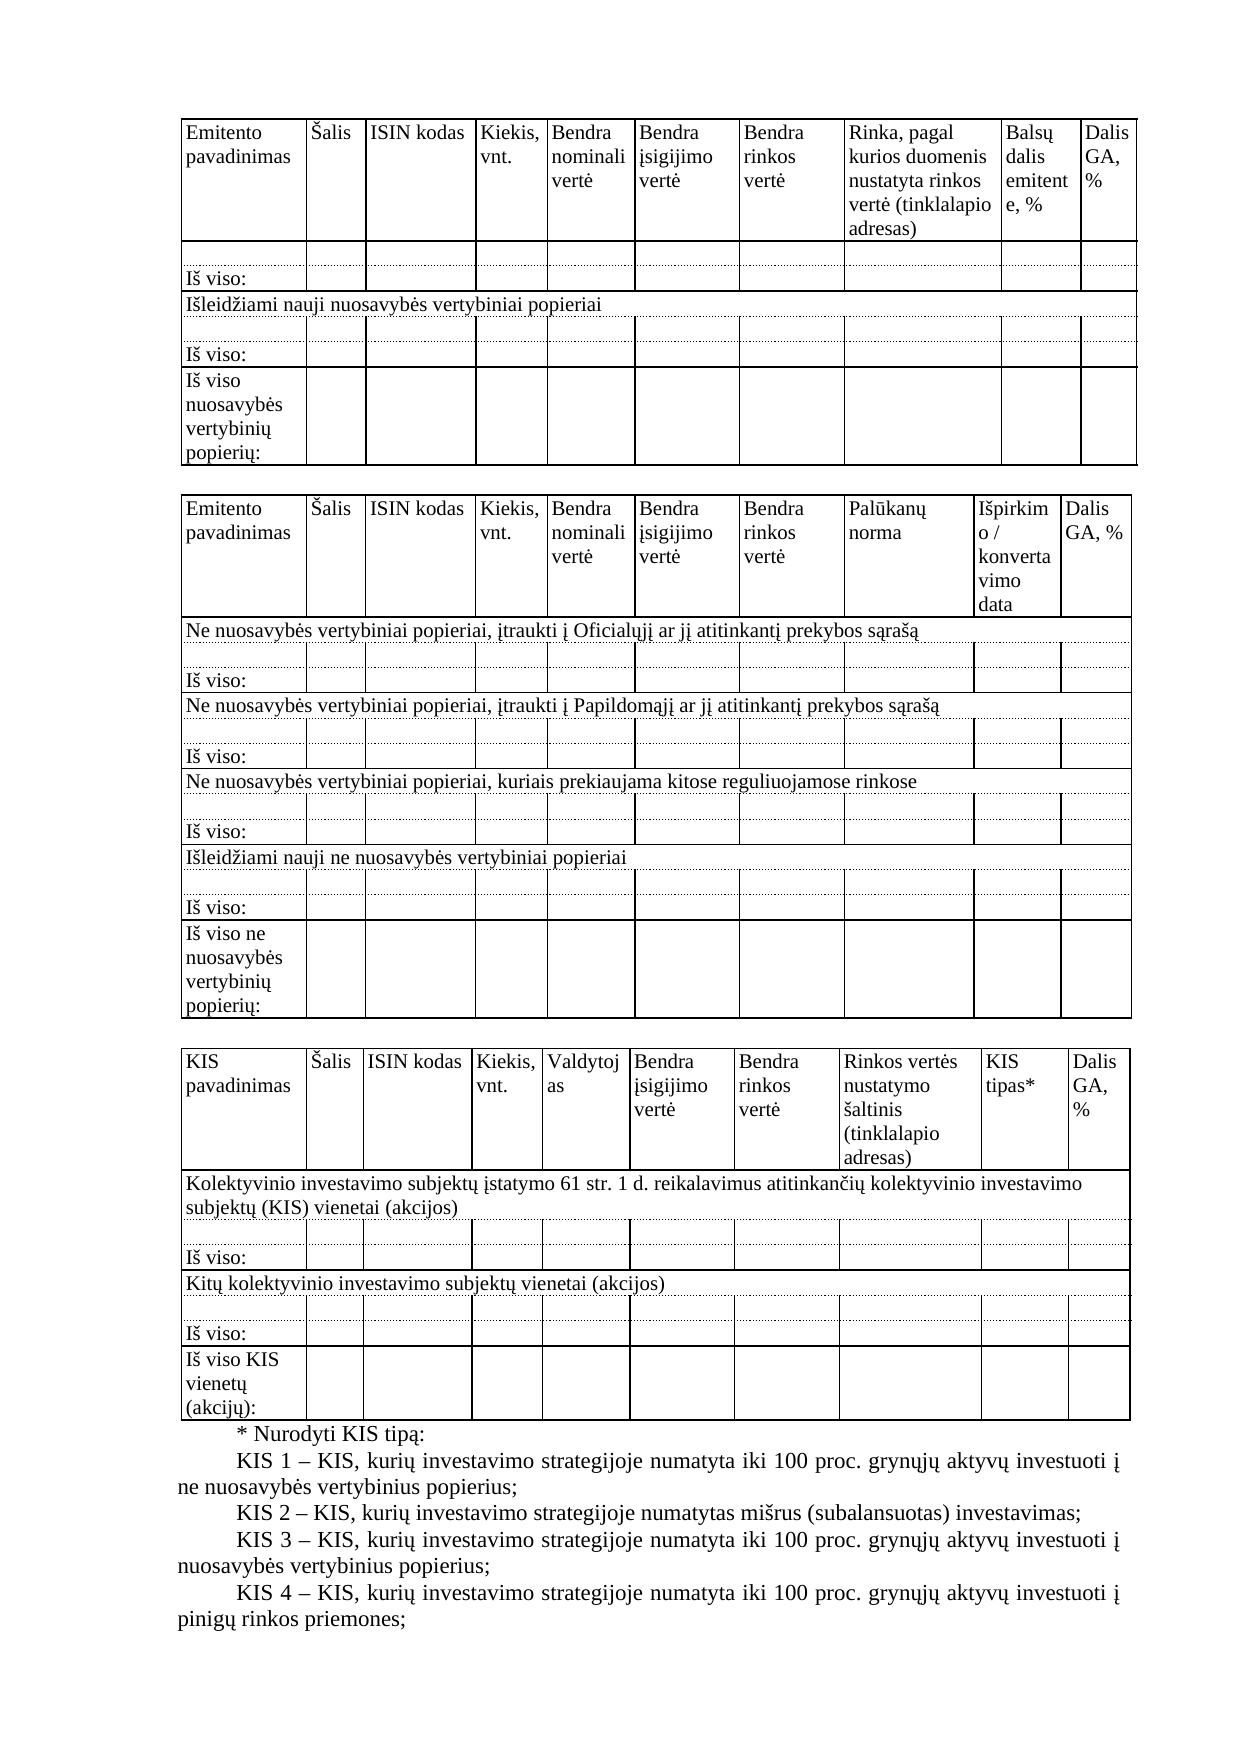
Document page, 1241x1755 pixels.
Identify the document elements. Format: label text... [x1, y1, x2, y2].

table_cell [740, 869, 844, 894]
table_cell Kitų kolektyvinio investavimo subjektų vienetai (akcijos) [182, 1271, 1129, 1295]
table_cell [307, 1244, 363, 1269]
table_cell Išleidžiami nauji ne nuosavybės vertybiniai popieriai [182, 845, 1131, 869]
table_cell [548, 316, 634, 341]
table_cell [307, 316, 365, 341]
table_cell [631, 1244, 734, 1269]
table_cell Išleidžiami nauji nuosavybės vertybiniai popieriai [182, 292, 1136, 316]
table_cell [840, 1320, 981, 1345]
table_cell [845, 869, 973, 894]
table_cell [477, 341, 547, 366]
table_cell [636, 921, 739, 1017]
table_cell [367, 265, 475, 290]
table_cell [548, 341, 634, 366]
table_cell [476, 894, 547, 919]
table_cell [182, 718, 306, 743]
table_cell [366, 667, 475, 692]
table_cell [845, 265, 1001, 290]
table_cell [975, 819, 1060, 843]
table_cell [307, 1347, 363, 1419]
table_cell [975, 743, 1060, 768]
table_cell [548, 793, 634, 818]
table_header Šalis [307, 1049, 363, 1169]
table_cell Iš viso ne nuosavybės vertybinių popierių: [182, 921, 306, 1017]
table_cell [845, 642, 973, 667]
table_cell [473, 1295, 542, 1320]
table_cell [182, 793, 306, 818]
table_cell [477, 316, 547, 341]
table_header KIS tipas* [982, 1049, 1068, 1169]
table_cell [740, 667, 844, 692]
table_cell [476, 667, 547, 692]
table_cell [548, 265, 634, 290]
table_cell [307, 1219, 363, 1244]
table_header Dalis GA, % [1082, 120, 1136, 240]
table_cell [1062, 718, 1131, 743]
table_cell [636, 341, 739, 366]
table_cell [1082, 341, 1136, 366]
table_header Bendra rinkos vertė [740, 120, 844, 240]
table_cell [845, 718, 973, 743]
table_cell [548, 368, 634, 464]
table_cell [740, 921, 844, 1017]
table_cell [307, 1295, 363, 1320]
table_header Bendra rinkos vertė [740, 496, 844, 616]
table_cell [307, 869, 365, 894]
table_cell [476, 718, 547, 743]
table_cell [473, 1347, 542, 1419]
text KIS 2 – KIS, kurių investavimo strategijoje numatytas mišrus (subalansuotas) investavimas; [177, 1499, 1122, 1526]
table_header Bendra įsigijimo vertė [631, 1049, 734, 1169]
table_cell [740, 265, 844, 290]
table_cell [1062, 869, 1131, 894]
table_cell [840, 1219, 981, 1244]
table_cell [367, 242, 475, 265]
table_cell Kolektyvinio investavimo subjektų įstatymo 61 str. 1 d. reikalavimus atitinkančių kolektyvinio investavimo subjektų (KIS) vienetai (akcijos) [182, 1171, 1129, 1219]
table_cell [631, 1219, 734, 1244]
table_cell [476, 793, 547, 818]
table_cell [1082, 242, 1136, 265]
table_cell [845, 242, 1001, 265]
table_cell [631, 1295, 734, 1320]
table_cell [182, 242, 306, 265]
table_cell [307, 265, 365, 290]
table_cell [367, 368, 475, 464]
table_cell [636, 869, 739, 894]
table_cell [182, 1295, 306, 1320]
table_cell [975, 718, 1060, 743]
table_cell [364, 1219, 471, 1244]
table_cell [366, 869, 475, 894]
table_header Dalis GA, % [1062, 496, 1131, 616]
table_cell [636, 265, 739, 290]
table_cell [735, 1347, 839, 1419]
table_cell [845, 743, 973, 768]
table_cell [1062, 642, 1131, 667]
table_cell [367, 316, 475, 341]
table_cell [845, 316, 1001, 341]
table_header Bendra rinkos vertė [735, 1049, 839, 1169]
table_cell [740, 819, 844, 843]
table_cell [636, 368, 739, 464]
table_cell [543, 1320, 629, 1345]
table_cell [1062, 894, 1131, 919]
table_cell [476, 921, 547, 1017]
table_cell [631, 1347, 734, 1419]
table_cell Ne nuosavybės vertybiniai popieriai, įtraukti į Papildomąjį ar jį atitinkantį prekybos sąrašą [182, 693, 1131, 717]
table_cell Ne nuosavybės vertybiniai popieriai, kuriais prekiaujama kitose reguliuojamose rinkose [182, 769, 1131, 793]
table_cell [1062, 921, 1131, 1017]
table_cell [982, 1347, 1068, 1419]
table_cell [548, 718, 634, 743]
table_cell [473, 1244, 542, 1269]
table_header Rinka, pagal kurios duomenis nustatyta rinkos vertė (tinklalapio adresas) [845, 120, 1001, 240]
table_cell [367, 341, 475, 366]
table_cell [735, 1320, 839, 1345]
table_cell [473, 1320, 542, 1345]
table_cell [366, 743, 475, 768]
table_cell [740, 642, 844, 667]
table_cell [735, 1219, 839, 1244]
table_header ISIN kodas [366, 496, 475, 616]
table_cell [366, 894, 475, 919]
table_cell [740, 793, 844, 818]
table_cell [543, 1295, 629, 1320]
table_cell [740, 894, 844, 919]
table_cell [636, 718, 739, 743]
table_cell [845, 368, 1001, 464]
table_cell [982, 1244, 1068, 1269]
table_cell [307, 718, 365, 743]
table_cell [1082, 316, 1136, 341]
table_cell [740, 743, 844, 768]
table_cell [307, 793, 365, 818]
table_header ISIN kodas [364, 1049, 471, 1169]
table_cell [1062, 819, 1131, 843]
table_cell [366, 921, 475, 1017]
table_cell [636, 642, 739, 667]
table_cell [477, 242, 547, 265]
table_cell [1002, 242, 1080, 265]
table_cell Iš viso: [182, 743, 306, 768]
table_cell [636, 743, 739, 768]
table_cell Iš viso: [182, 341, 306, 366]
table_cell [548, 242, 634, 265]
table_header Dalis GA, % [1069, 1049, 1129, 1169]
table_cell [845, 819, 973, 843]
table_cell [1069, 1295, 1129, 1320]
table_cell [975, 667, 1060, 692]
table_cell [740, 718, 844, 743]
table_cell [636, 316, 739, 341]
table_cell [1062, 793, 1131, 818]
table_cell [307, 368, 365, 464]
table_cell [740, 341, 844, 366]
table_cell [476, 743, 547, 768]
table_cell [548, 642, 634, 667]
table_cell [636, 242, 739, 265]
table_cell [543, 1347, 629, 1419]
table_cell [975, 921, 1060, 1017]
table_cell [840, 1347, 981, 1419]
table_cell [735, 1295, 839, 1320]
table_cell [548, 921, 634, 1017]
table_cell [636, 793, 739, 818]
table_cell [1069, 1320, 1129, 1345]
table_cell [366, 819, 475, 843]
table_cell [307, 642, 365, 667]
table_cell [477, 368, 547, 464]
table_cell [307, 743, 365, 768]
table_cell Iš viso nuosavybės vertybinių popierių: [182, 368, 306, 464]
table_cell [477, 265, 547, 290]
table_cell [1069, 1347, 1129, 1419]
table_cell [476, 869, 547, 894]
table_cell [740, 316, 844, 341]
table_header Bendra nominali vertė [548, 120, 634, 240]
table_cell [1002, 316, 1080, 341]
table_cell [1069, 1219, 1129, 1244]
table_header Išpirkimo / konvertavimo data [975, 496, 1060, 616]
table_cell [1082, 368, 1136, 464]
table_cell [845, 341, 1001, 366]
table_cell [473, 1219, 542, 1244]
text * Nurodyti KIS tipą: [177, 1420, 1122, 1447]
table_cell [845, 894, 973, 919]
table_cell [975, 894, 1060, 919]
table_cell [1062, 667, 1131, 692]
table_cell Iš viso KIS vienetų (akcijų): [182, 1347, 306, 1419]
table_header Kiekis, vnt. [477, 120, 547, 240]
table_header Rinkos vertės nustatymo šaltinis (tinklalapio adresas) [840, 1049, 981, 1169]
table_cell [182, 642, 306, 667]
table_cell [1062, 743, 1131, 768]
table_cell [740, 368, 844, 464]
table_cell [636, 894, 739, 919]
table_header Bendra nominali vertė [548, 496, 634, 616]
table_cell [982, 1295, 1068, 1320]
table_cell [982, 1219, 1068, 1244]
table_cell [1002, 341, 1080, 366]
table_cell [182, 316, 306, 341]
table_cell [307, 242, 365, 265]
table_cell [307, 1320, 363, 1345]
table_cell [364, 1347, 471, 1419]
table_cell [975, 793, 1060, 818]
table_cell [548, 667, 634, 692]
table_cell [543, 1219, 629, 1244]
table_header Šalis [307, 120, 365, 240]
table_cell [840, 1244, 981, 1269]
table_cell [307, 819, 365, 843]
table_cell [548, 869, 634, 894]
table_cell [543, 1244, 629, 1269]
table_cell [548, 819, 634, 843]
table_header Balsų dalis emitente, % [1002, 120, 1080, 240]
table_cell [182, 1219, 306, 1244]
table_cell [636, 819, 739, 843]
table_cell [631, 1320, 734, 1345]
table_header Šalis [307, 496, 365, 616]
table_cell [740, 242, 844, 265]
table_header Bendra įsigijimo vertė [636, 496, 739, 616]
table_header Emitento pavadinimas [182, 120, 306, 240]
table_cell Iš viso: [182, 1320, 306, 1345]
table_cell [182, 869, 306, 894]
table_cell [307, 921, 365, 1017]
table_cell [840, 1295, 981, 1320]
table_cell [735, 1244, 839, 1269]
table_cell Iš viso: [182, 1244, 306, 1269]
table_cell [845, 793, 973, 818]
table_cell Iš viso: [182, 667, 306, 692]
table_header Palūkanų norma [845, 496, 973, 616]
table_cell [364, 1244, 471, 1269]
table_header Kiekis, vnt. [476, 496, 547, 616]
table_header KIS pavadinimas [182, 1049, 306, 1169]
table_cell [364, 1320, 471, 1345]
table_cell [548, 894, 634, 919]
table_cell [364, 1295, 471, 1320]
table_cell [982, 1320, 1068, 1345]
text KIS 4 – KIS, kurių investavimo strategijoje numatyta iki 100 proc. grynųjų aktyvų investuoti į pinigų rinkos priemones; [177, 1578, 1122, 1631]
table_header Bendra įsigijimo vertė [636, 120, 739, 240]
table_cell [1002, 368, 1080, 464]
text KIS 1 – KIS, kurių investavimo strategijoje numatyta iki 100 proc. grynųjų aktyvų investuoti į ne nuosavybės vertybinius popierius; [177, 1447, 1122, 1499]
table_header ISIN kodas [367, 120, 475, 240]
table_header Emitento pavadinimas [182, 496, 306, 616]
table_cell [476, 819, 547, 843]
table_cell [845, 667, 973, 692]
table_cell Iš viso: [182, 265, 306, 290]
table_header Kiekis, vnt. [473, 1049, 542, 1169]
table_cell [307, 667, 365, 692]
table_cell [636, 667, 739, 692]
table_header Valdytojas [543, 1049, 629, 1169]
table_cell [366, 642, 475, 667]
text KIS 3 – KIS, kurių investavimo strategijoje numatyta iki 100 proc. grynųjų aktyvų investuoti į nuosavybės vertybinius popierius; [177, 1526, 1122, 1578]
table_cell [975, 642, 1060, 667]
table_cell [307, 341, 365, 366]
table_cell [1069, 1244, 1129, 1269]
table_cell [366, 793, 475, 818]
table_cell [307, 894, 365, 919]
table_cell [366, 718, 475, 743]
table_cell Iš viso: [182, 894, 306, 919]
table_cell [476, 642, 547, 667]
table_cell Ne nuosavybės vertybiniai popieriai, įtraukti į Oficialųjį ar jį atitinkantį prekybos sąrašą [182, 618, 1131, 642]
table_cell [1082, 265, 1136, 290]
table_cell [845, 921, 973, 1017]
table_cell [548, 743, 634, 768]
table_cell [975, 869, 1060, 894]
table_cell [1002, 265, 1080, 290]
table_cell Iš viso: [182, 819, 306, 843]
